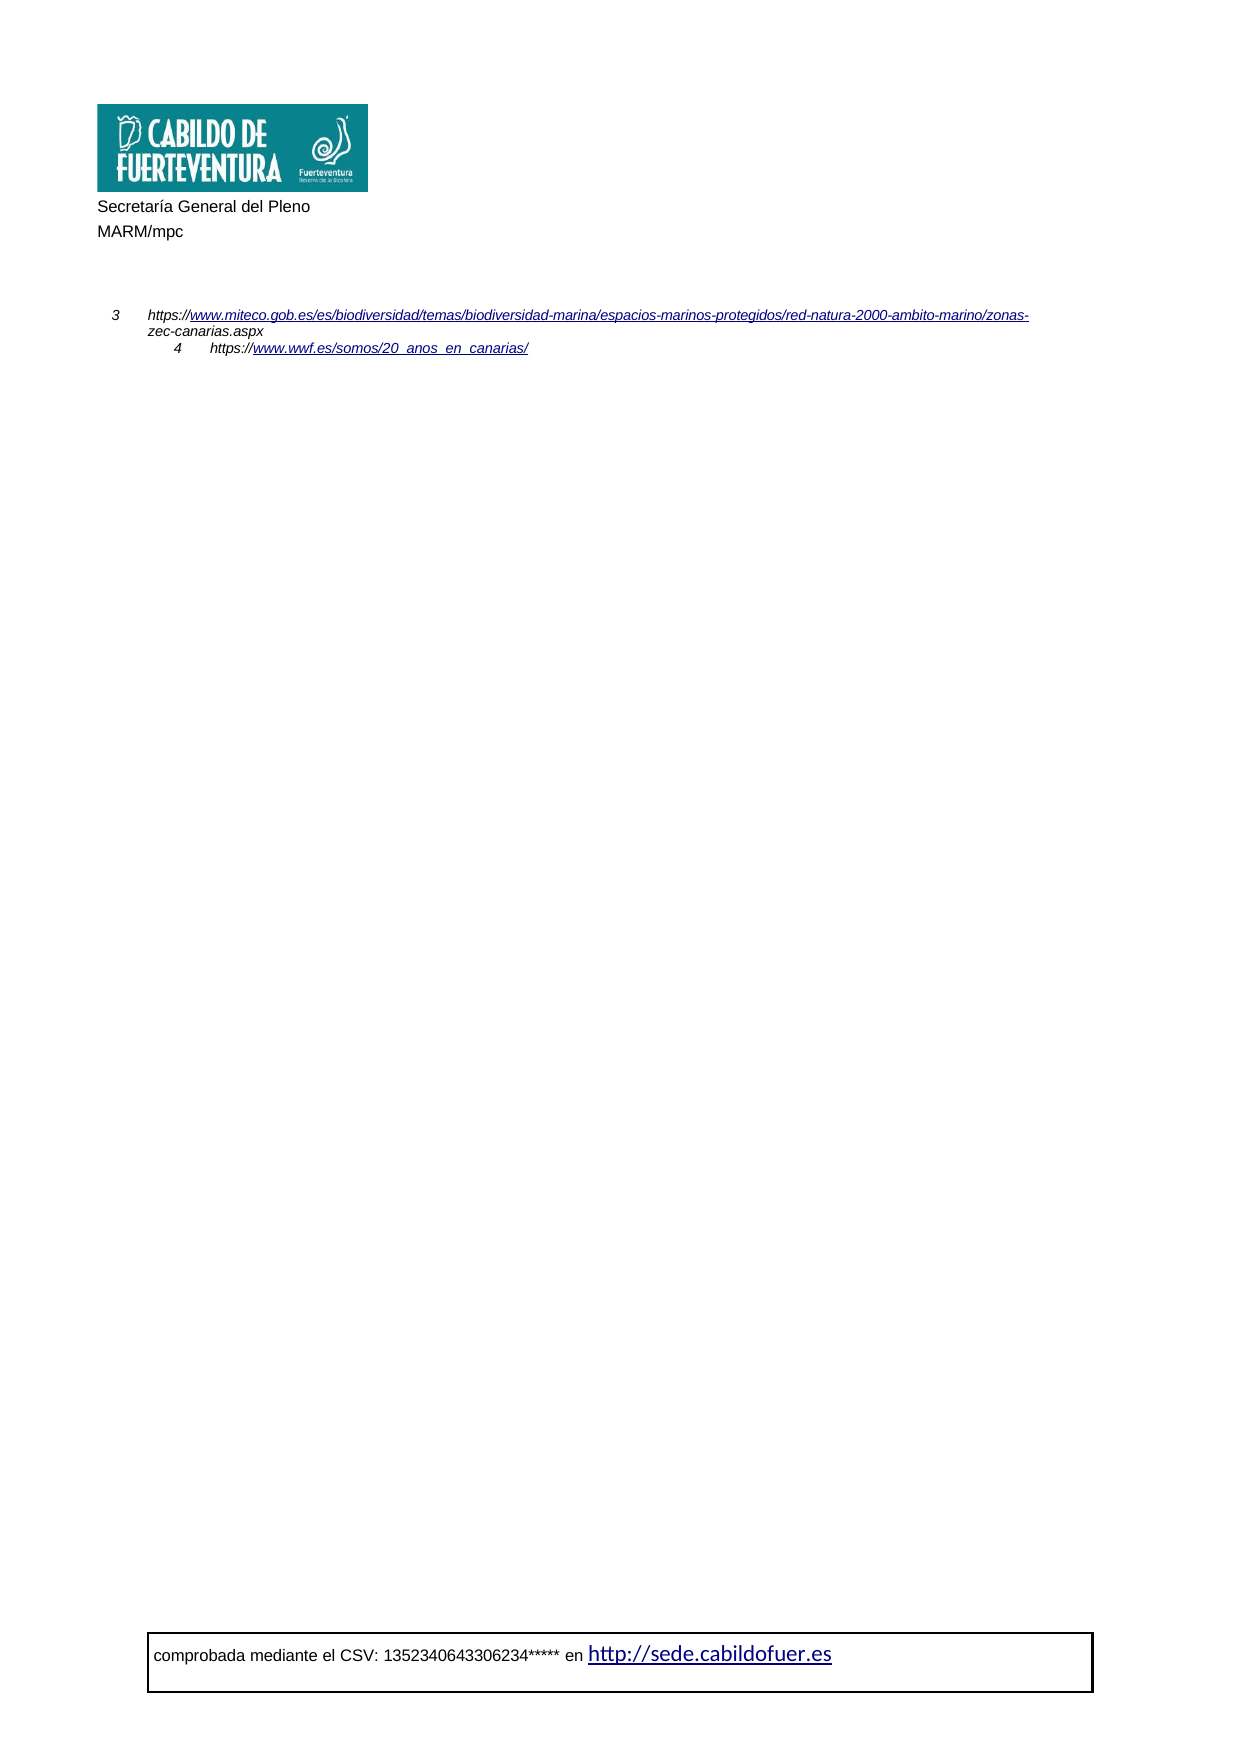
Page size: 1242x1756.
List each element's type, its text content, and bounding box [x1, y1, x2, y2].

list https://www.miteco.gob.es/es/biodiversidad/temas/biodiversidad-marina/espacios-marinos-protegidos/red-natura-2000-ambito-marino/zonas- zec-canarias.aspx [111, 306, 1080, 340]
list https://www.wwf.es/somos/20_anos_en_canarias/ [173, 340, 1106, 357]
